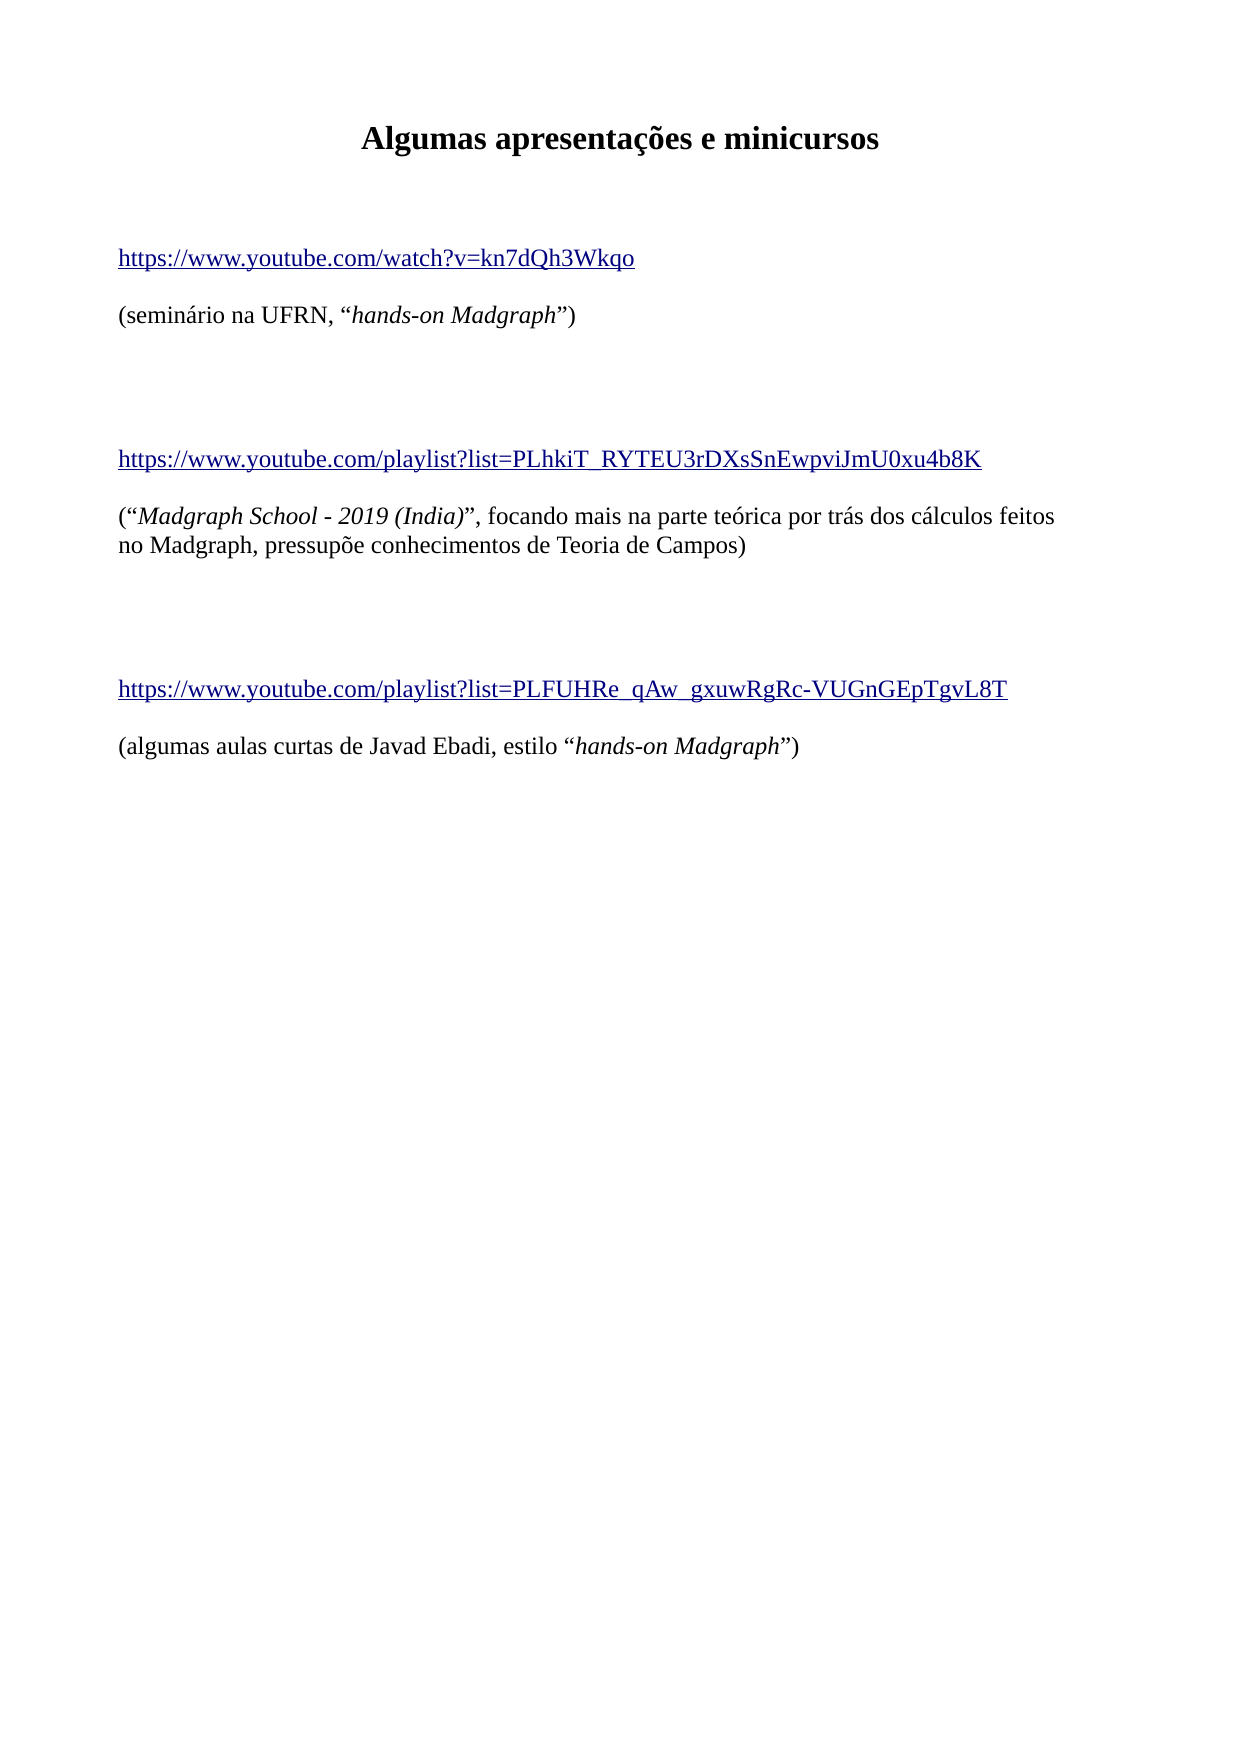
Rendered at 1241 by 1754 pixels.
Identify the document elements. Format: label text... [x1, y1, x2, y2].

text https://www.youtube.com/playlist?list=PLFUHRe_qAw_gxuwRgRc-VUGnGEpTgvL8T [118, 674, 1122, 703]
text no Madgraph, pressupõe conhecimentos de Teoria de Campos) [118, 530, 1122, 559]
text https://www.youtube.com/playlist?list=PLhkiT_RYTEU3rDXsSnEwpviJmU0xu4b8K [118, 444, 1122, 473]
text https://www.youtube.com/watch?v=kn7dQh3Wkqo [118, 243, 1122, 271]
text (algumas aulas curtas de Javad Ebadi, estilo “hands-on Madgraph”) [118, 731, 1122, 760]
text Algumas apresentações e minicursos [118, 118, 1122, 156]
text (seminário na UFRN, “hands-on Madgraph”) [118, 300, 1122, 329]
text (“Madgraph School - 2019 (India)”, focando mais na parte teórica por trás dos cálculos feitos [118, 501, 1122, 530]
